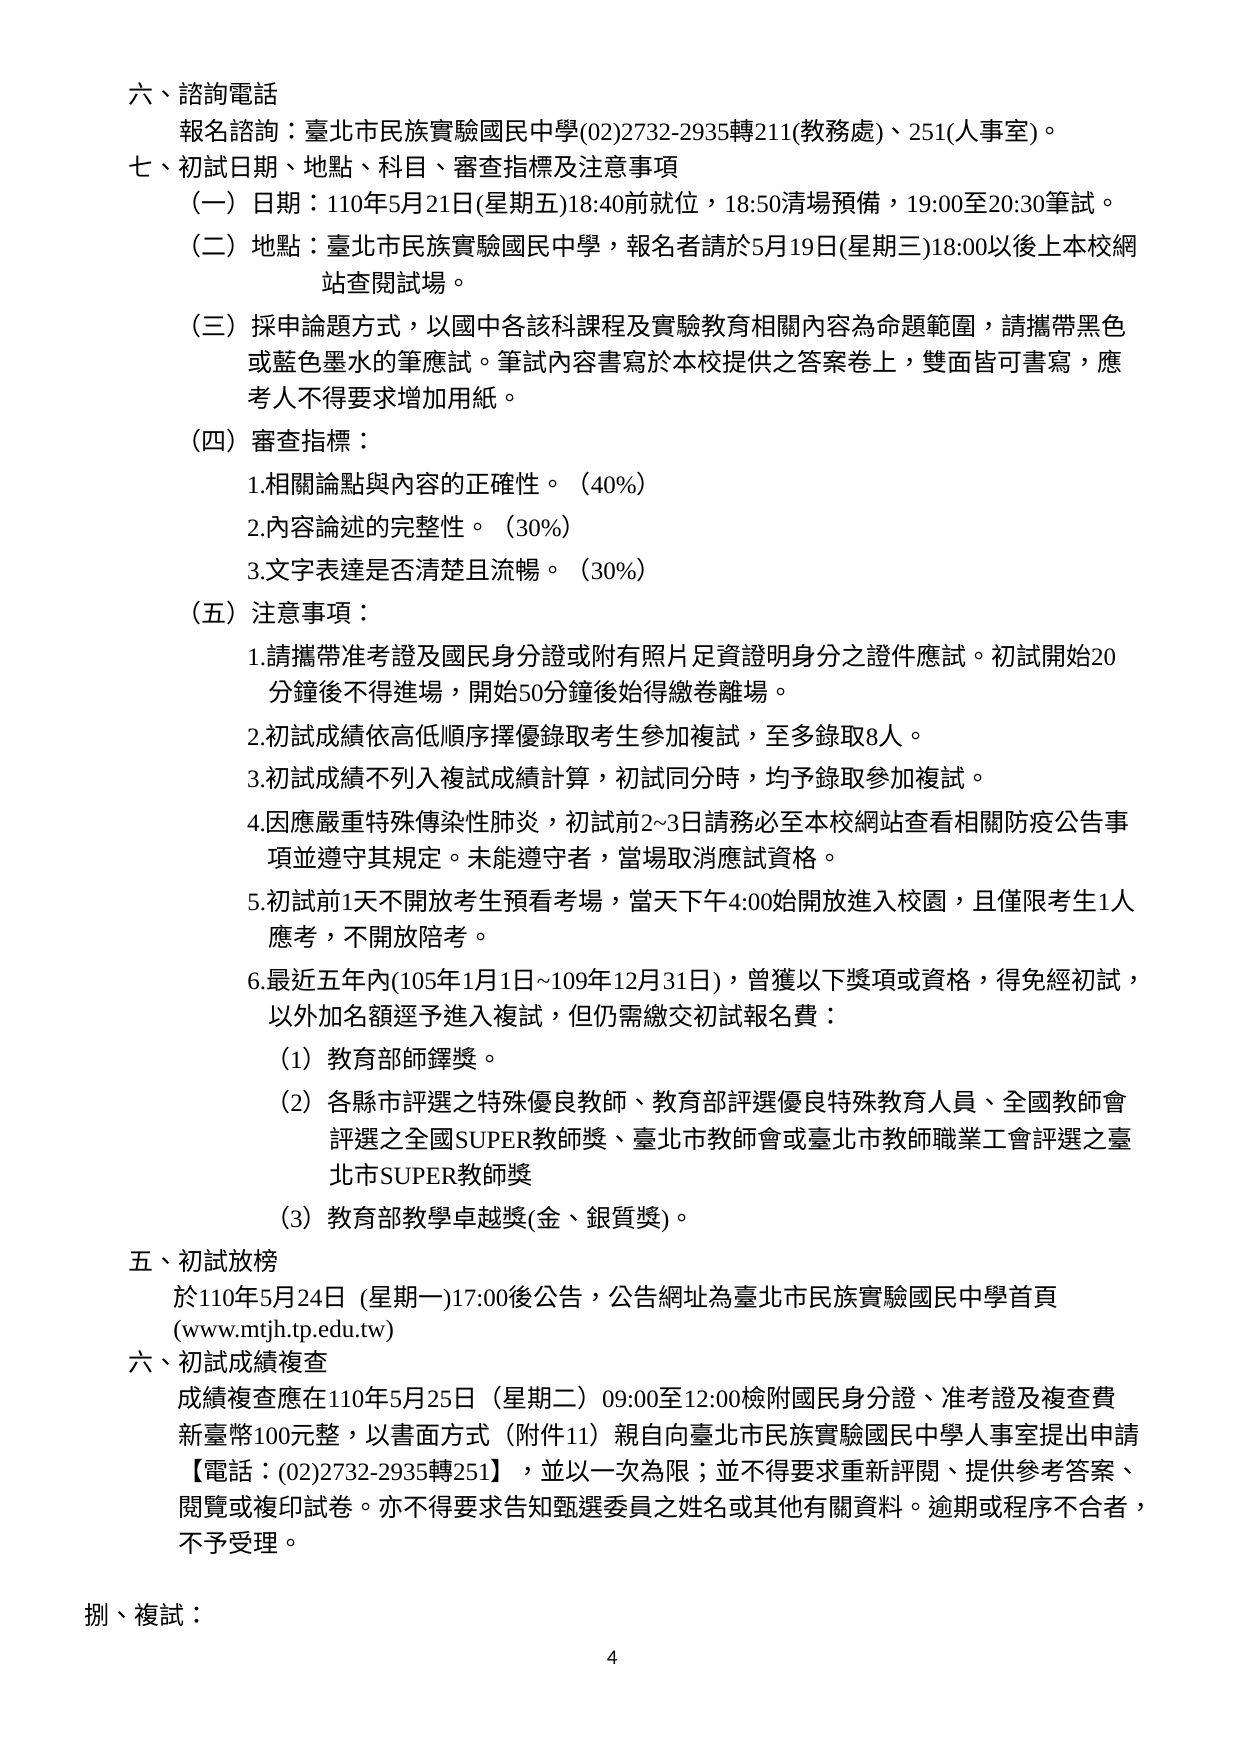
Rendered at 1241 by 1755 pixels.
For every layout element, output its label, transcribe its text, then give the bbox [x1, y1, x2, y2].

text （3）教育部教學卓越獎(金、銀質獎)。 [255, 1198, 1139, 1234]
text 1.請攜帶准考證及國民身分證或附有照片足資證明身分之證件應試。初試開始20分鐘後不得進場，開始50分鐘後始得繳卷離場。 [247, 637, 1139, 709]
text 報名諮詢：臺北市民族實驗國民中學(02)2732-2935轉211(教務處)、251(人事室)。 [84, 111, 1139, 147]
text 1.相關論點與內容的正確性。（40%） [236, 464, 1139, 501]
text 捌、複試： [84, 1596, 1139, 1632]
text 七、初試日期、地點、科目、審查指標及注意事項 [129, 147, 1139, 184]
text （1）教育部師鐸獎。 [255, 1040, 1139, 1076]
text （五）注意事項： [176, 594, 1139, 630]
text （2）各縣市評選之特殊優良教師、教育部評選優良特殊教育人員、全國教師會評選之全國SUPER教師獎、臺北市教師會或臺北市教師職業工會評選之臺北市SUPER教師獎 [265, 1083, 1139, 1192]
text 六、初試成績複查 [129, 1343, 1139, 1379]
text 3.文字表達是否清楚且流暢。（30%） [236, 551, 1139, 587]
text 6.最近五年內(105年1月1日~109年12月31日)，曾獲以下獎項或資格，得免經初試，以外加名額逕予進入複試，但仍需繳交初試報名費： [247, 961, 1139, 1033]
text （一）日期：110年5月21日(星期五)18:40前就位，18:50清場預備，19:00至20:30筆試。 [176, 184, 1139, 220]
text （三）採申論題方式，以國中各該科課程及實驗教育相關內容為命題範圍，請攜帶黑色或藍色墨水的筆應試。筆試內容書寫於本校提供之答案卷上，雙面皆可書寫，應考人不得要求增加用紙。 [176, 306, 1139, 415]
text 2.內容論述的完整性。（30%） [236, 508, 1139, 544]
text 5.初試前1天不開放考生預看考場，當天下午4:00始開放進入校園，且僅限考生1人應考，不開放陪考。 [247, 881, 1139, 954]
text 於110年5月24日 (星期一)17:00後公告，公告網址為臺北市民族實驗國民中學首頁(www.mtjh.tp.edu.tw) [173, 1278, 1139, 1343]
text （四）審查指標： [176, 422, 1139, 458]
text 4.因應嚴重特殊傳染性肺炎，初試前2~3日請務必至本校網站查看相關防疫公告事項並遵守其規定。未能遵守者，當場取消應試資格。 [247, 802, 1139, 874]
text 3.初試成績不列入複試成績計算，初試同分時，均予錄取參加複試。 [236, 759, 1139, 795]
text 五、初試放榜 [129, 1241, 1139, 1278]
text 六、諮詢電話 [129, 75, 1139, 111]
text （二）地點：臺北市民族實驗國民中學，報名者請於5月19日(星期三)18:00以後上本校網站查閱試場。 [176, 227, 1139, 299]
text 2.初試成績依高低順序擇優錄取考生參加複試，至多錄取8人。 [236, 716, 1139, 752]
text 成績複查應在110年5月25日（星期二）09:00至12:00檢附國民身分證、准考證及複查費新臺幣100元整，以書面方式（附件11）親自向臺北市民族實驗國民中學人事室提出申請【電話：(02)2732-2935轉251】，並以一次為限；並不得要求重新評閱、提供參考答案、閱覽或複印試卷。亦不得要求告知甄選委員之姓名或其他有關資料。逾期或程序不合者，不予受理。 [178, 1379, 1139, 1560]
